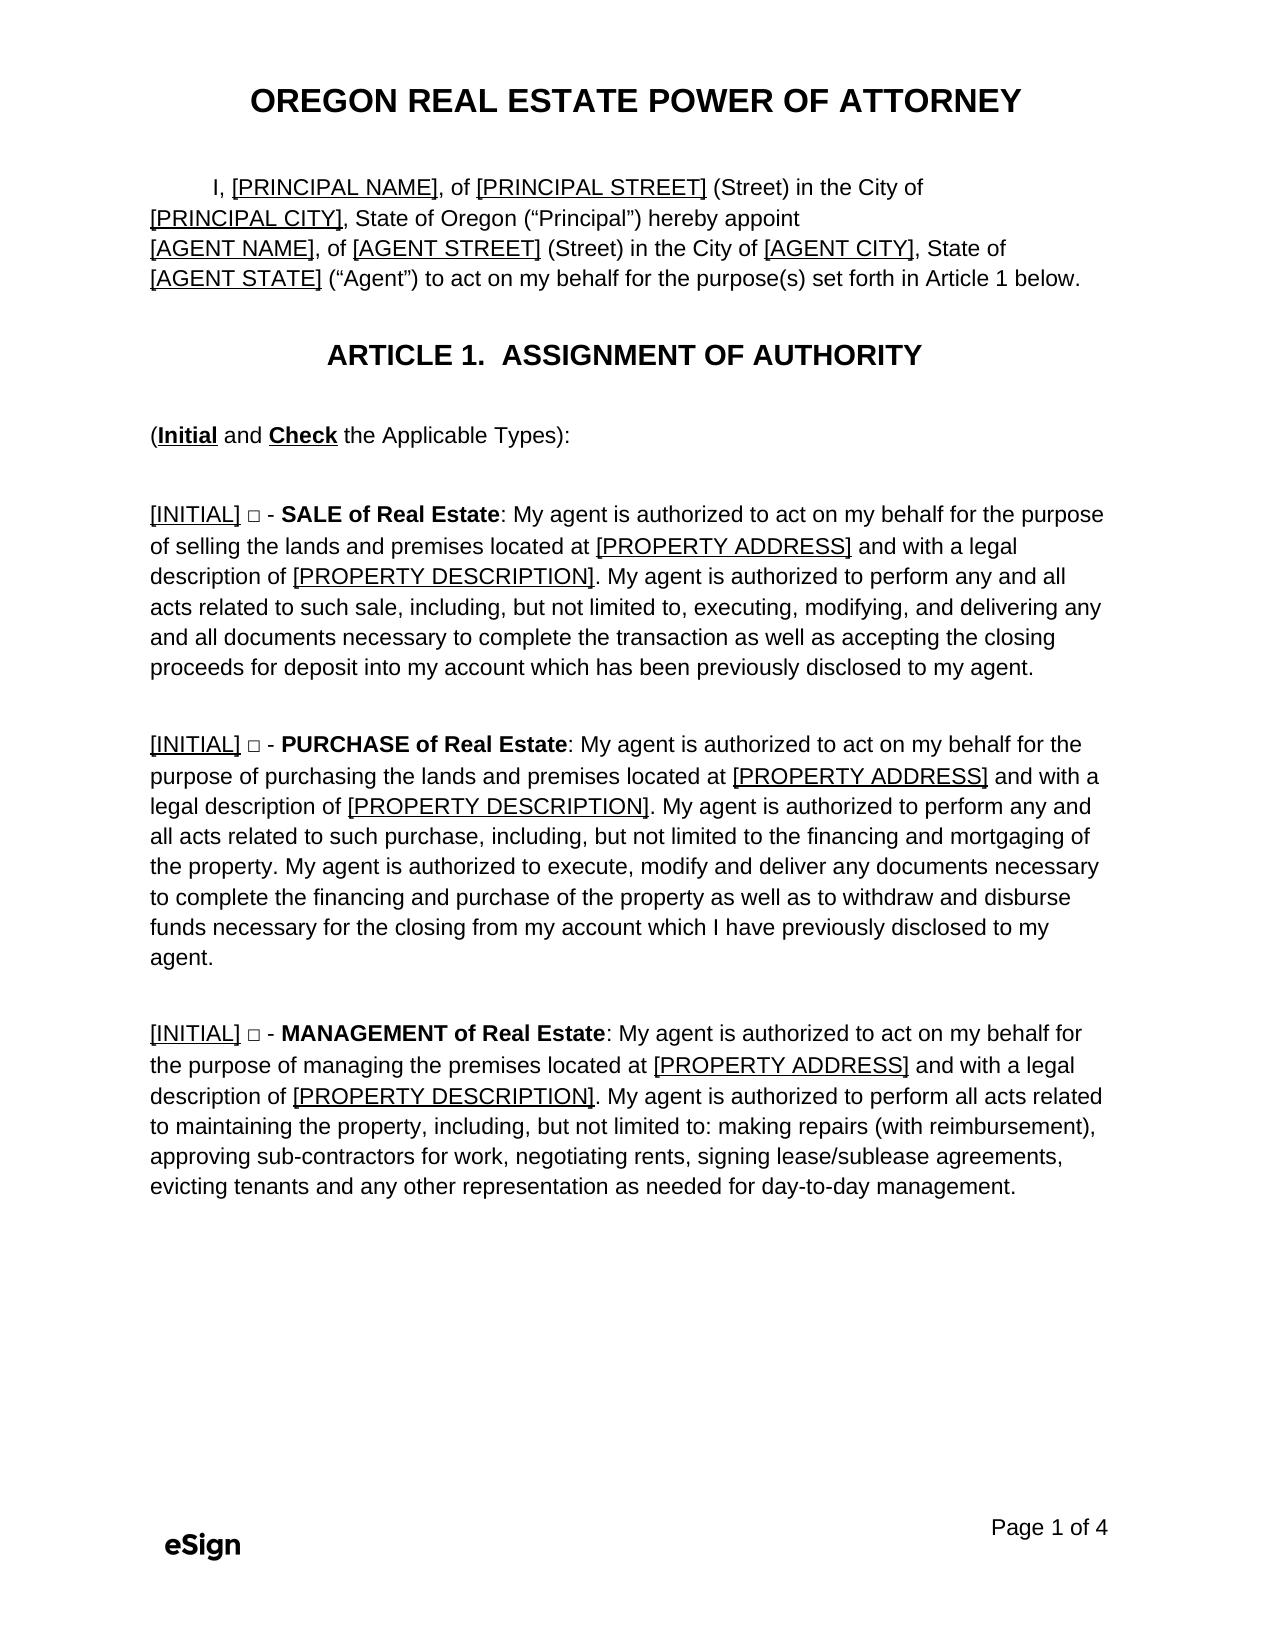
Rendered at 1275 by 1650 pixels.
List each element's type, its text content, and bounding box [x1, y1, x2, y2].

text ARTICLE 1. ASSIGNMENT OF AUTHORITY [150, 338, 1099, 371]
text [AGENT NAME], of [AGENT STREET] (Street) in the City of [AGENT CITY], State of [150, 235, 1122, 261]
text OREGON REAL ESTATE POWER OF ATTORNEY [150, 81, 1122, 120]
text [INITIAL] ☐ - SALE of Real Estate: My agent is authorized to act on my behalf for the purpose of selling the lands and premises located at [PROPERTY ADDRESS] and with a legal description of [PROPERTY DESCRIPTION]. My agent is authorized to perform any and all acts related to such sale, including, but not limited to, executing, modifying, and delivering any and all documents necessary to complete the transaction as well as accepting the closing proceeds for deposit into my account which has been previously disclosed to my agent. [150, 498, 1107, 680]
text [AGENT STATE] (“Agent”) to act on my behalf for the purpose(s) set forth in Article 1 below. [150, 265, 1122, 291]
text [PRINCIPAL CITY], State of Oregon (“Principal”) hereby appoint [150, 204, 1122, 231]
text [INITIAL] ☐ - MANAGEMENT of Real Estate: My agent is authorized to act on my behalf for the purpose of managing the premises located at [PROPERTY ADDRESS] and with a legal description of [PROPERTY DESCRIPTION]. My agent is authorized to perform all acts related to maintaining the property, including, but not limited to: making repairs (with reimbursement), approving sub-contractors for work, negotiating rents, signing lease/sublease agreements, evicting tenants and any other representation as needed for day-to-day management. [150, 1017, 1114, 1200]
text (Initial and Check the Applicable Types): [150, 422, 1099, 448]
text I, [PRINCIPAL NAME], of [PRINCIPAL STREET] (Street) in the City of [150, 174, 1122, 201]
text [INITIAL] ☐ - PURCHASE of Real Estate: My agent is authorized to act on my behalf for the purpose of purchasing the lands and premises located at [PROPERTY ADDRESS] and with a legal description of [PROPERTY DESCRIPTION]. My agent is authorized to perform any and all acts related to such purchase, including, but not limited to the financing and mortgaging of the property. My agent is authorized to execute, modify and deliver any documents necessary to complete the financing and purchase of the property as well as to withdraw and disburse funds necessary for the closing from my account which I have previously disclosed to my agent. [150, 727, 1114, 970]
